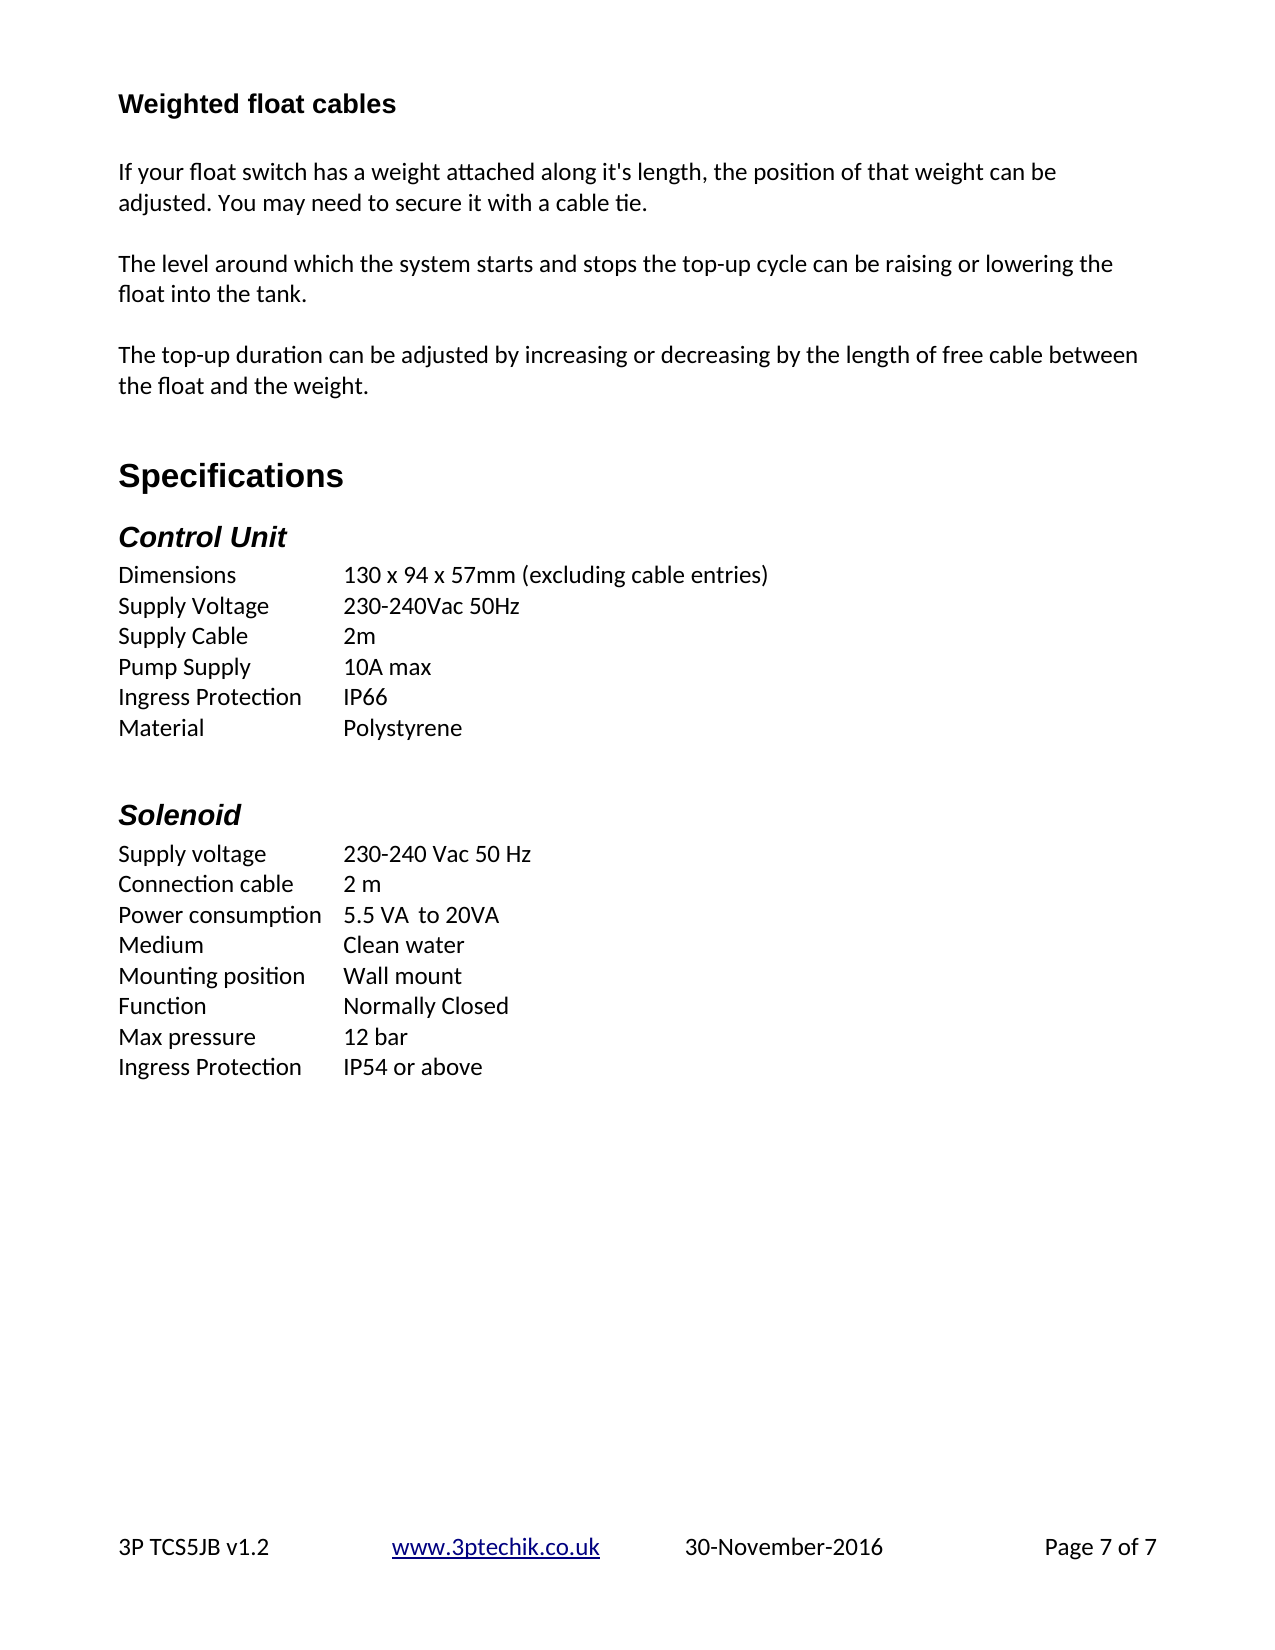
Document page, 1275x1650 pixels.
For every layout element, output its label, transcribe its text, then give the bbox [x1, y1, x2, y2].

subtitle Weighted float cables [118, 88, 1157, 120]
text Max pressure 12 bar [118, 1021, 1157, 1052]
text Function Normally Closed [118, 991, 1157, 1021]
text Dimensions 130 x 94 x 57mm (excluding cable entries) [118, 559, 1157, 590]
text Connection cable 2 m [118, 868, 1157, 899]
text Pump Supply 10A max [118, 651, 1157, 682]
text Supply Cable 2m [118, 621, 1157, 651]
text Ingress Protection IP54 or above [118, 1052, 1157, 1082]
text Medium Clean water [118, 929, 1157, 960]
text Supply Voltage 230-240Vac 50Hz [118, 590, 1157, 621]
text The top-up duration can be adjusted by increasing or decreasing by the length of free cable between the float and the weight. [118, 340, 1157, 401]
subtitle Solenoid [118, 798, 1157, 832]
text Mounting position Wall mount [118, 960, 1157, 991]
subtitle Control Unit [118, 520, 1157, 553]
text If your float switch has a weight attached along it's length, the position of that weight can be adjusted. You may need to secure it with a cable tie. [118, 157, 1157, 218]
text Supply voltage 230-240 Vac 50 Hz [118, 838, 1157, 868]
text The level around which the system starts and stops the top-up cycle can be raising or lowering the float into the tank. [118, 248, 1157, 309]
subtitle Specifications [118, 456, 1157, 495]
text Material Polystyrene [118, 712, 1157, 743]
text Power consumption 5.5 VA to 20VA [118, 899, 1157, 929]
text Ingress Protection IP66 [118, 682, 1157, 712]
